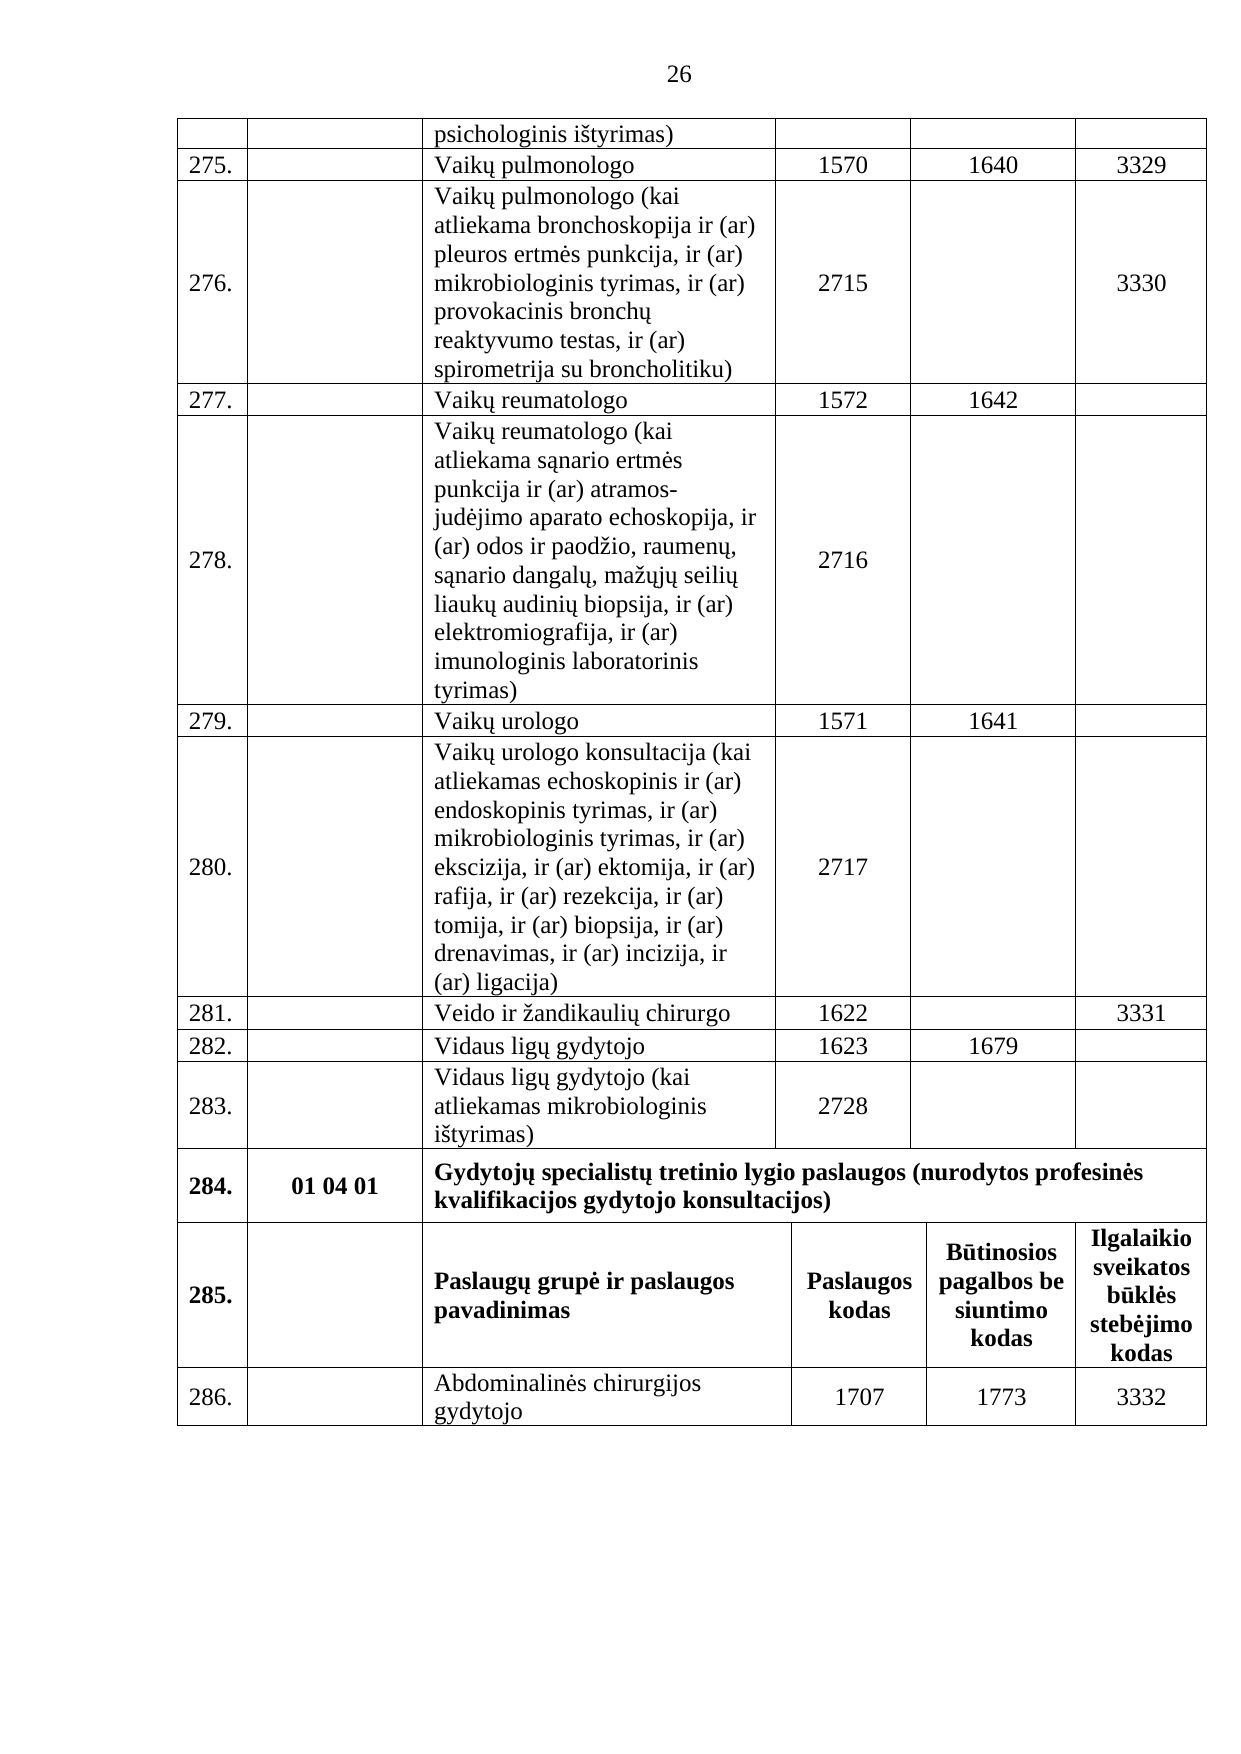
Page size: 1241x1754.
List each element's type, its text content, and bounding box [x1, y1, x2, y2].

table_cell 286. [178, 1368, 247, 1425]
table_cell 2715 [776, 181, 910, 383]
table_cell 1707 [792, 1368, 926, 1425]
table_cell [911, 181, 1075, 383]
table_cell [248, 181, 422, 383]
table_cell 3332 [1076, 1368, 1206, 1425]
table_cell Vaikų pulmonologo [423, 149, 775, 180]
table_cell 1642 [911, 384, 1075, 415]
table_cell [776, 119, 910, 148]
table_cell [911, 1062, 1075, 1148]
table_cell 1572 [776, 384, 910, 415]
table_cell Paslaugos kodas [792, 1223, 926, 1367]
table_cell Būtinosios pagalbos be siuntimo kodas [927, 1223, 1075, 1367]
table_cell 278. [178, 416, 247, 704]
table_cell 3329 [1076, 149, 1206, 180]
table_cell 280. [178, 737, 247, 996]
table_cell [248, 1062, 422, 1148]
table_cell 1622 [776, 997, 910, 1028]
table_cell 275. [178, 149, 247, 180]
table_cell 1773 [927, 1368, 1075, 1425]
table_cell 282. [178, 1030, 247, 1061]
table_cell Vidaus ligų gydytojo [423, 1030, 775, 1061]
table_cell Veido ir žandikaulių chirurgo [423, 997, 775, 1028]
table_cell 2716 [776, 416, 910, 704]
table_cell 1571 [776, 705, 910, 736]
table_cell [1076, 119, 1206, 148]
table_cell 2728 [776, 1062, 910, 1148]
table_cell Vaikų urologo [423, 705, 775, 736]
table_cell 1679 [911, 1030, 1075, 1061]
table_cell [911, 416, 1075, 704]
table_cell 01 04 01 [248, 1149, 422, 1222]
table_cell [911, 997, 1075, 1028]
table_cell 279. [178, 705, 247, 736]
table_cell 3330 [1076, 181, 1206, 383]
table_cell Vaikų urologo konsultacija (kai atliekamas echoskopinis ir (ar) endoskopinis tyrimas, ir (ar) mikrobiologinis tyrimas, ir (ar) ekscizija, ir (ar) ektomija, ir (ar) rafija, ir (ar) rezekcija, ir (ar) tomija, ir (ar) biopsija, ir (ar) drenavimas, ir (ar) incizija, ir (ar) ligacija) [423, 737, 775, 996]
table_cell 1640 [911, 149, 1075, 180]
table_cell 3331 [1076, 997, 1206, 1028]
table_cell 277. [178, 384, 247, 415]
table_cell [248, 997, 422, 1028]
table_cell [1076, 384, 1206, 415]
table_cell 281. [178, 997, 247, 1028]
table_cell 1570 [776, 149, 910, 180]
table_cell [248, 384, 422, 415]
table_cell Gydytojų specialistų tretinio lygio paslaugos (nurodytos profesinės kvalifikacijos gydytojo konsultacijos) [423, 1149, 1206, 1222]
table_cell [248, 149, 422, 180]
table_cell [911, 737, 1075, 996]
table_cell 1623 [776, 1030, 910, 1061]
table_cell [248, 737, 422, 996]
table_cell 284. [178, 1149, 247, 1222]
table_cell [248, 705, 422, 736]
table_cell Paslaugų grupė ir paslaugos pavadinimas [423, 1223, 791, 1367]
table_cell Vaikų reumatologo (kai atliekama sąnario ertmės punkcija ir (ar) atramos-judėjimo aparato echoskopija, ir (ar) odos ir paodžio, raumenų, sąnario dangalų, mažųjų seilių liaukų audinių biopsija, ir (ar) elektromiografija, ir (ar) imunologinis laboratorinis tyrimas) [423, 416, 775, 704]
table_cell [178, 119, 247, 148]
table_cell Vaikų pulmonologo (kai atliekama bronchoskopija ir (ar) pleuros ertmės punkcija, ir (ar) mikrobiologinis tyrimas, ir (ar) provokacinis bronchų reaktyvumo testas, ir (ar) spirometrija su broncholitiku) [423, 181, 775, 383]
table_cell [1076, 1062, 1206, 1148]
table_cell [248, 1030, 422, 1061]
table_cell Ilgalaikio sveikatos būklės stebėjimo kodas [1076, 1223, 1206, 1367]
table_cell Vaikų reumatologo [423, 384, 775, 415]
table_cell Vidaus ligų gydytojo (kai atliekamas mikrobiologinis ištyrimas) [423, 1062, 775, 1148]
table_cell Abdominalinės chirurgijos gydytojo [423, 1368, 791, 1425]
table_cell [248, 1368, 422, 1425]
table_cell [1076, 416, 1206, 704]
table_cell [248, 1223, 422, 1367]
table_cell 276. [178, 181, 247, 383]
table_cell [1076, 705, 1206, 736]
table_cell 1641 [911, 705, 1075, 736]
table_cell [911, 119, 1075, 148]
table_cell psichologinis ištyrimas) [423, 119, 775, 148]
table_cell 2717 [776, 737, 910, 996]
table_cell [1076, 737, 1206, 996]
table_cell [1076, 1030, 1206, 1061]
table_cell [248, 416, 422, 704]
table_cell 285. [178, 1223, 247, 1367]
table_cell [248, 119, 422, 148]
table_cell 283. [178, 1062, 247, 1148]
